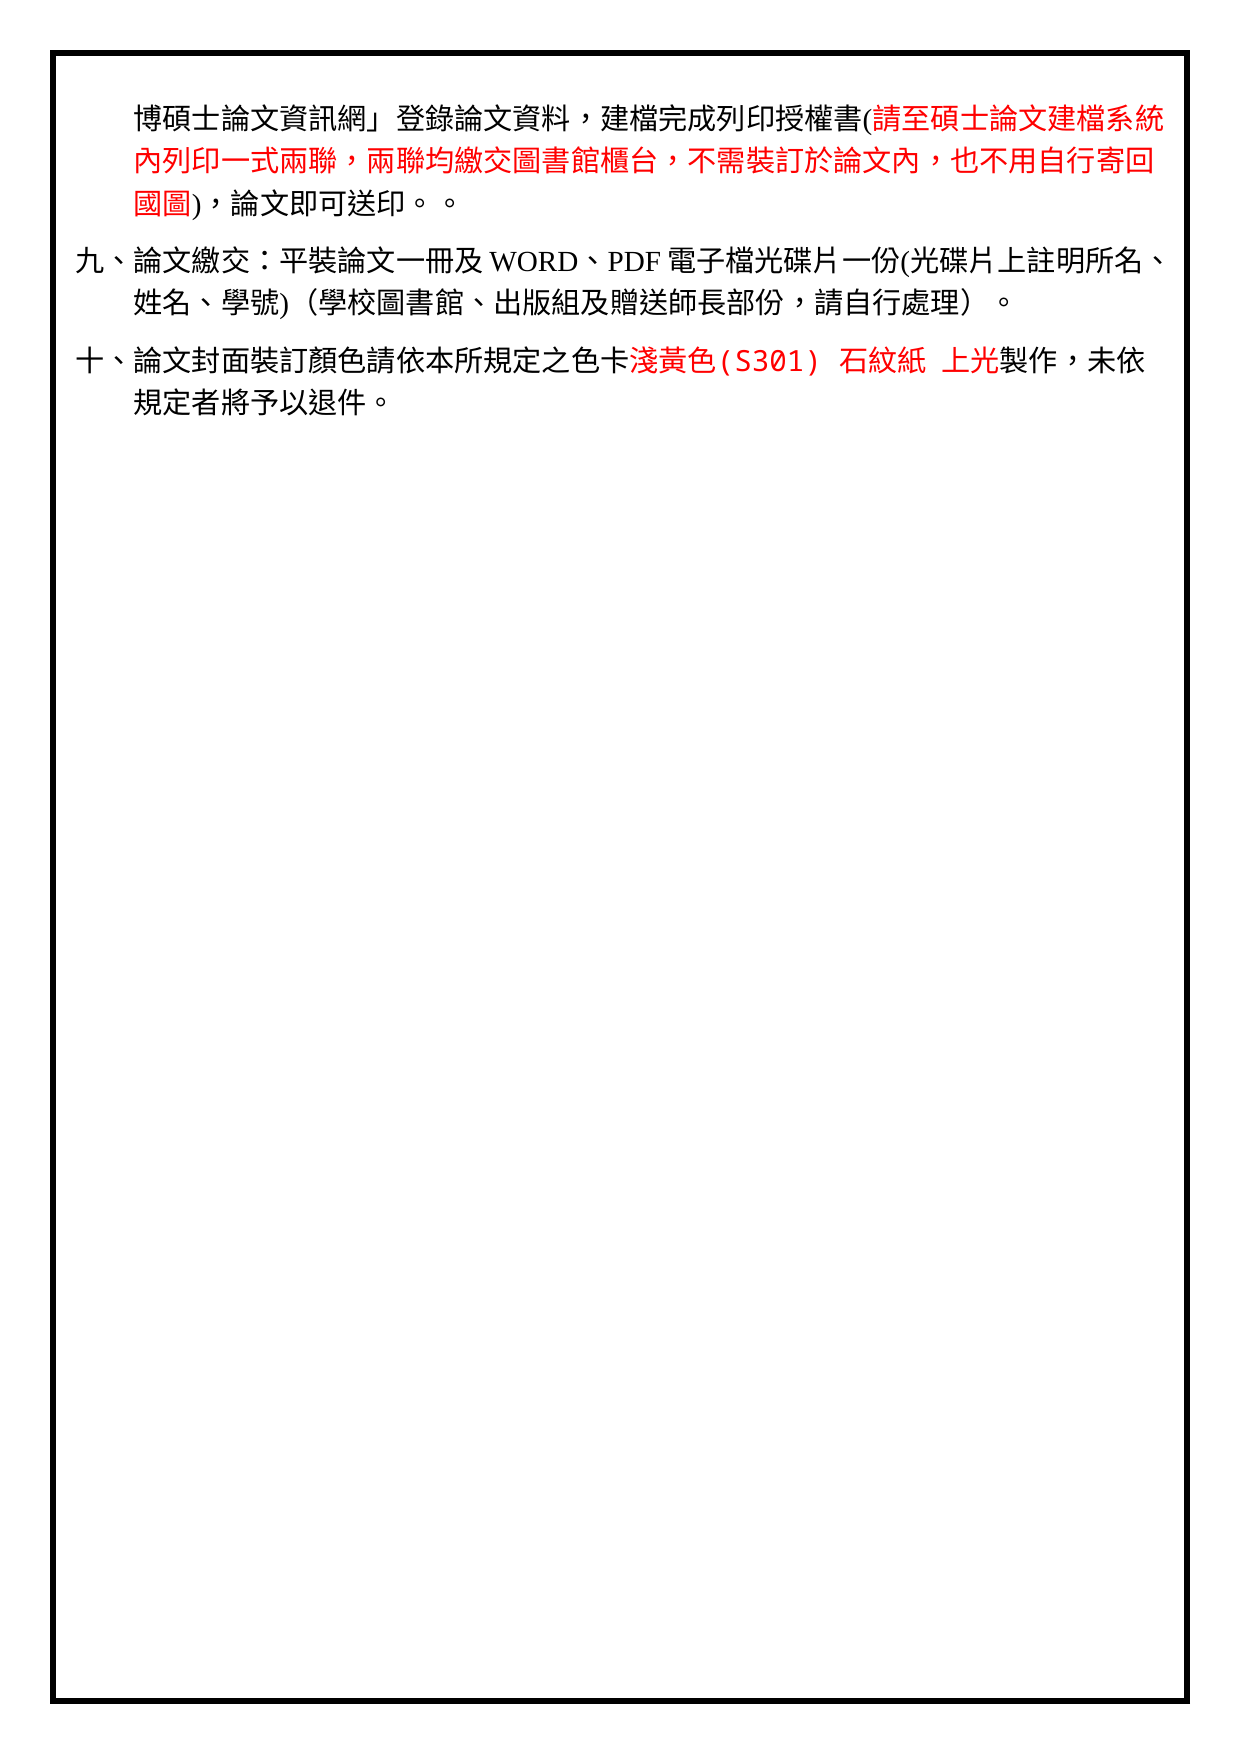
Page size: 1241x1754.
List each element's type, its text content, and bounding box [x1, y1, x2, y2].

text 博碩士論文資訊網」登錄論文資料，建檔完成列印授權書(請至碩士論文建檔系統內列印一式兩聯，兩聯均繳交圖書館櫃台，不需裝訂於論文內，也不用自行寄回國圖)，論文即可送印。。 [75, 96, 1165, 223]
text 十、論文封面裝訂顏色請依本所規定之色卡淺黃色(S301) 石紋紙 上光製作，未依規定者將予以退件。 [75, 337, 1165, 422]
text 九、論文繳交：平裝論文一冊及WORD、PDF電子檔光碟片一份(光碟片上註明所名、姓名、學號)（學校圖書館、出版組及贈送師長部份，請自行處理）。 [75, 238, 1165, 322]
